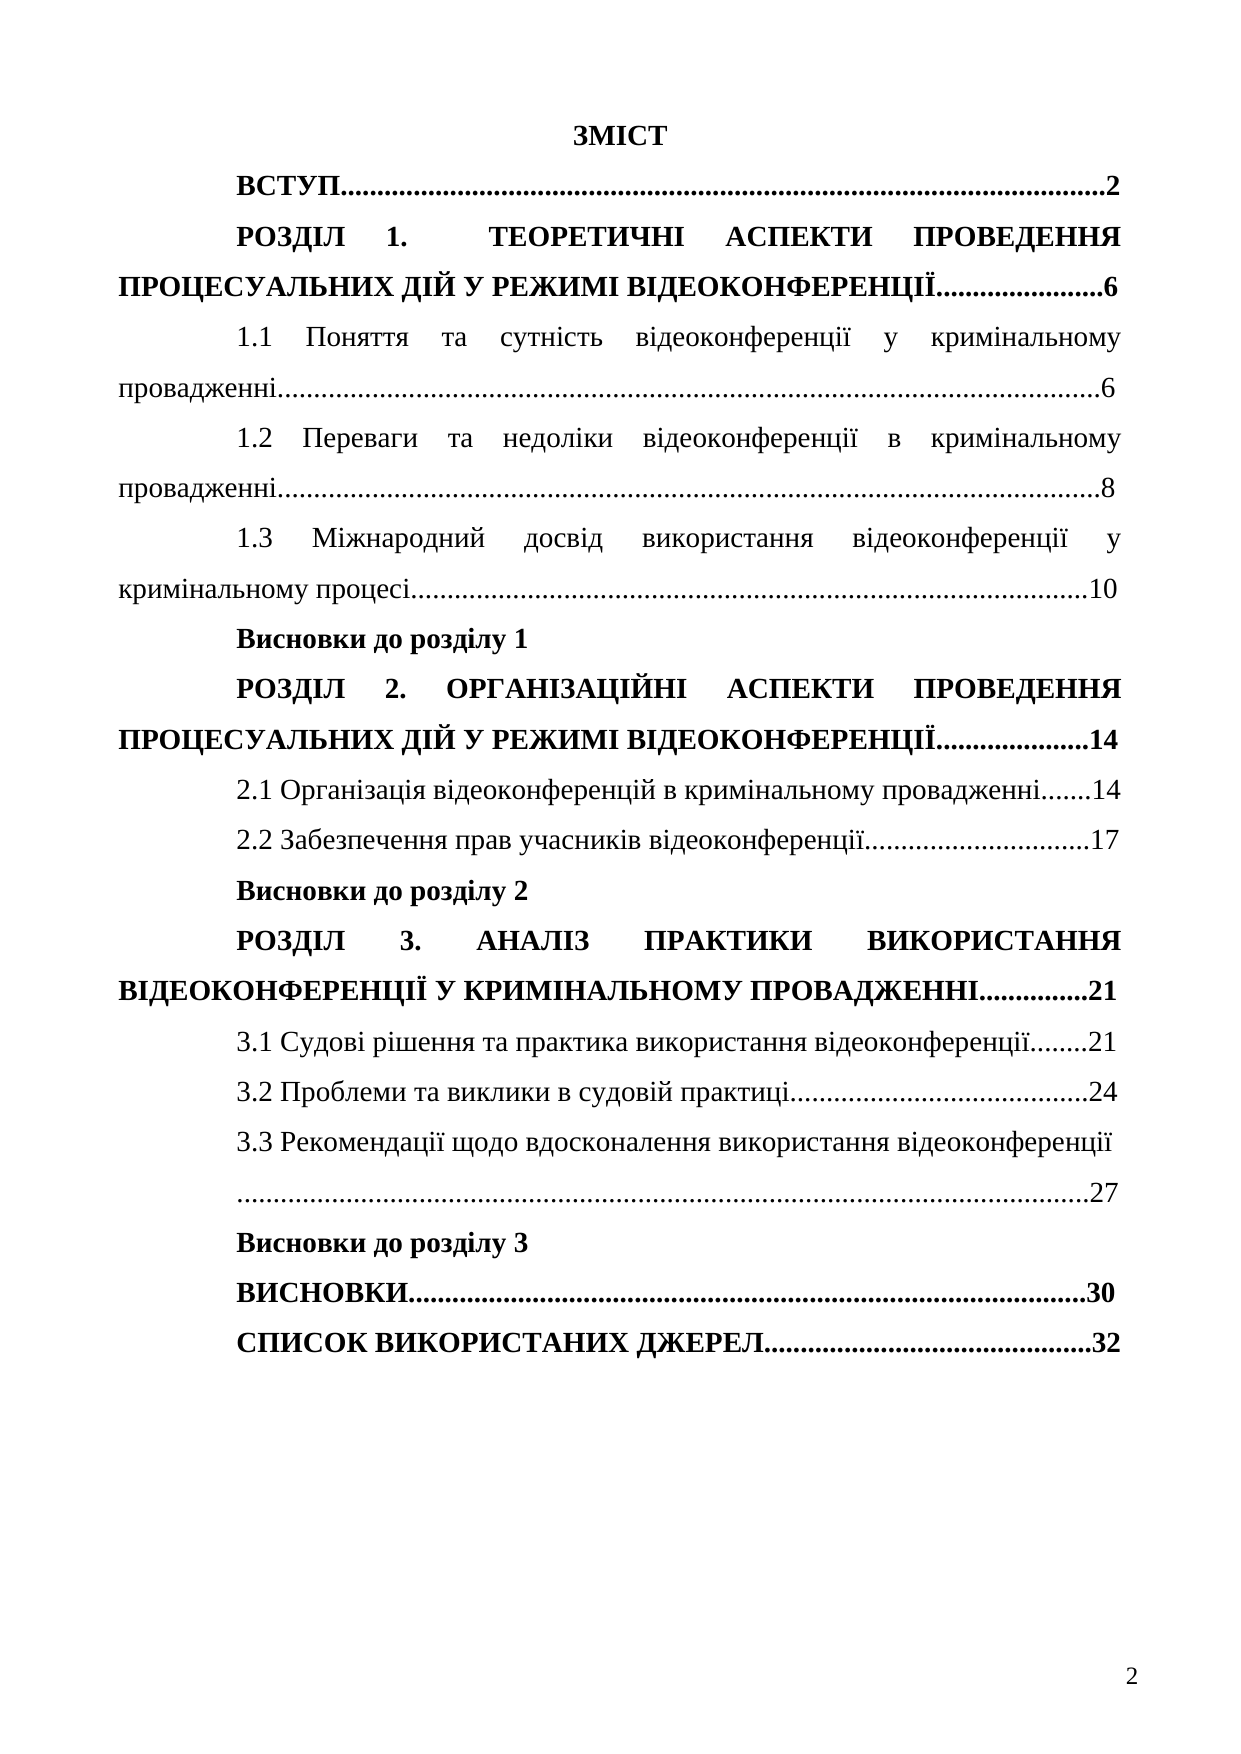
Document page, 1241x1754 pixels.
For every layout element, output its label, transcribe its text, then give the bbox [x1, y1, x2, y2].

text РОЗДІЛ 2. ОРГАНІЗАЦІЙНІ АСПЕКТИ ПРОВЕДЕННЯ ПРОЦЕСУАЛЬНИХ ДІЙ У РЕЖИМІ ВІДЕОКОНФЕРЕНЦІЇ.....................14 [118, 672, 1122, 755]
text 2.2 Забезпечення прав учасників відеоконференції...............................17 [118, 822, 1122, 856]
text Висновки до розділу 1 [118, 621, 1122, 655]
text РОЗДІЛ 3. АНАЛІЗ ПРАКТИКИ ВИКОРИСТАННЯ ВІДЕОКОНФЕРЕНЦІЇ У КРИМІНАЛЬНОМУ ПРОВАДЖЕННІ...............21 [118, 923, 1122, 1007]
text ВИСНОВКИ.............................................................................................30 [118, 1275, 1122, 1309]
text 1.1 Поняття та сутність відеоконференції у кримінальному провадженні.................................................................................................................6 [118, 319, 1122, 403]
text 1.2 Переваги та недоліки відеоконференції в кримінальному провадженні.................................................................................................................8 [118, 420, 1122, 504]
text Висновки до розділу 2 [118, 873, 1122, 906]
text 1.3 Міжнародний досвід використання відеоконференції у кримінальному процесі.............................................................................................10 [118, 521, 1122, 604]
text 3.3 Рекомендації щодо вдосконалення використання відеоконференції [118, 1124, 1122, 1158]
text 3.2 Проблеми та виклики в судовій практиці.........................................24 [118, 1074, 1122, 1108]
text 3.1 Судові рішення та практика використання відеоконференції........21 [118, 1024, 1122, 1057]
text .....................................................................................................................27 [118, 1175, 1122, 1208]
text РОЗДІЛ 1. ТЕОРЕТИЧНІ АСПЕКТИ ПРОВЕДЕННЯ ПРОЦЕСУАЛЬНИХ ДІЙ У РЕЖИМІ ВІДЕОКОНФЕРЕНЦІЇ.......................6 [118, 219, 1122, 303]
text ВСТУП.........................................................................................................2 [118, 168, 1122, 202]
text ЗМІСТ [118, 118, 1122, 152]
text СПИСОК ВИКОРИСТАНИХ ДЖЕРЕЛ.............................................32 [118, 1326, 1122, 1359]
text 2.1 Організація відеоконференцій в кримінальному провадженні.......14 [118, 772, 1122, 806]
text Висновки до розділу 3 [118, 1225, 1122, 1258]
